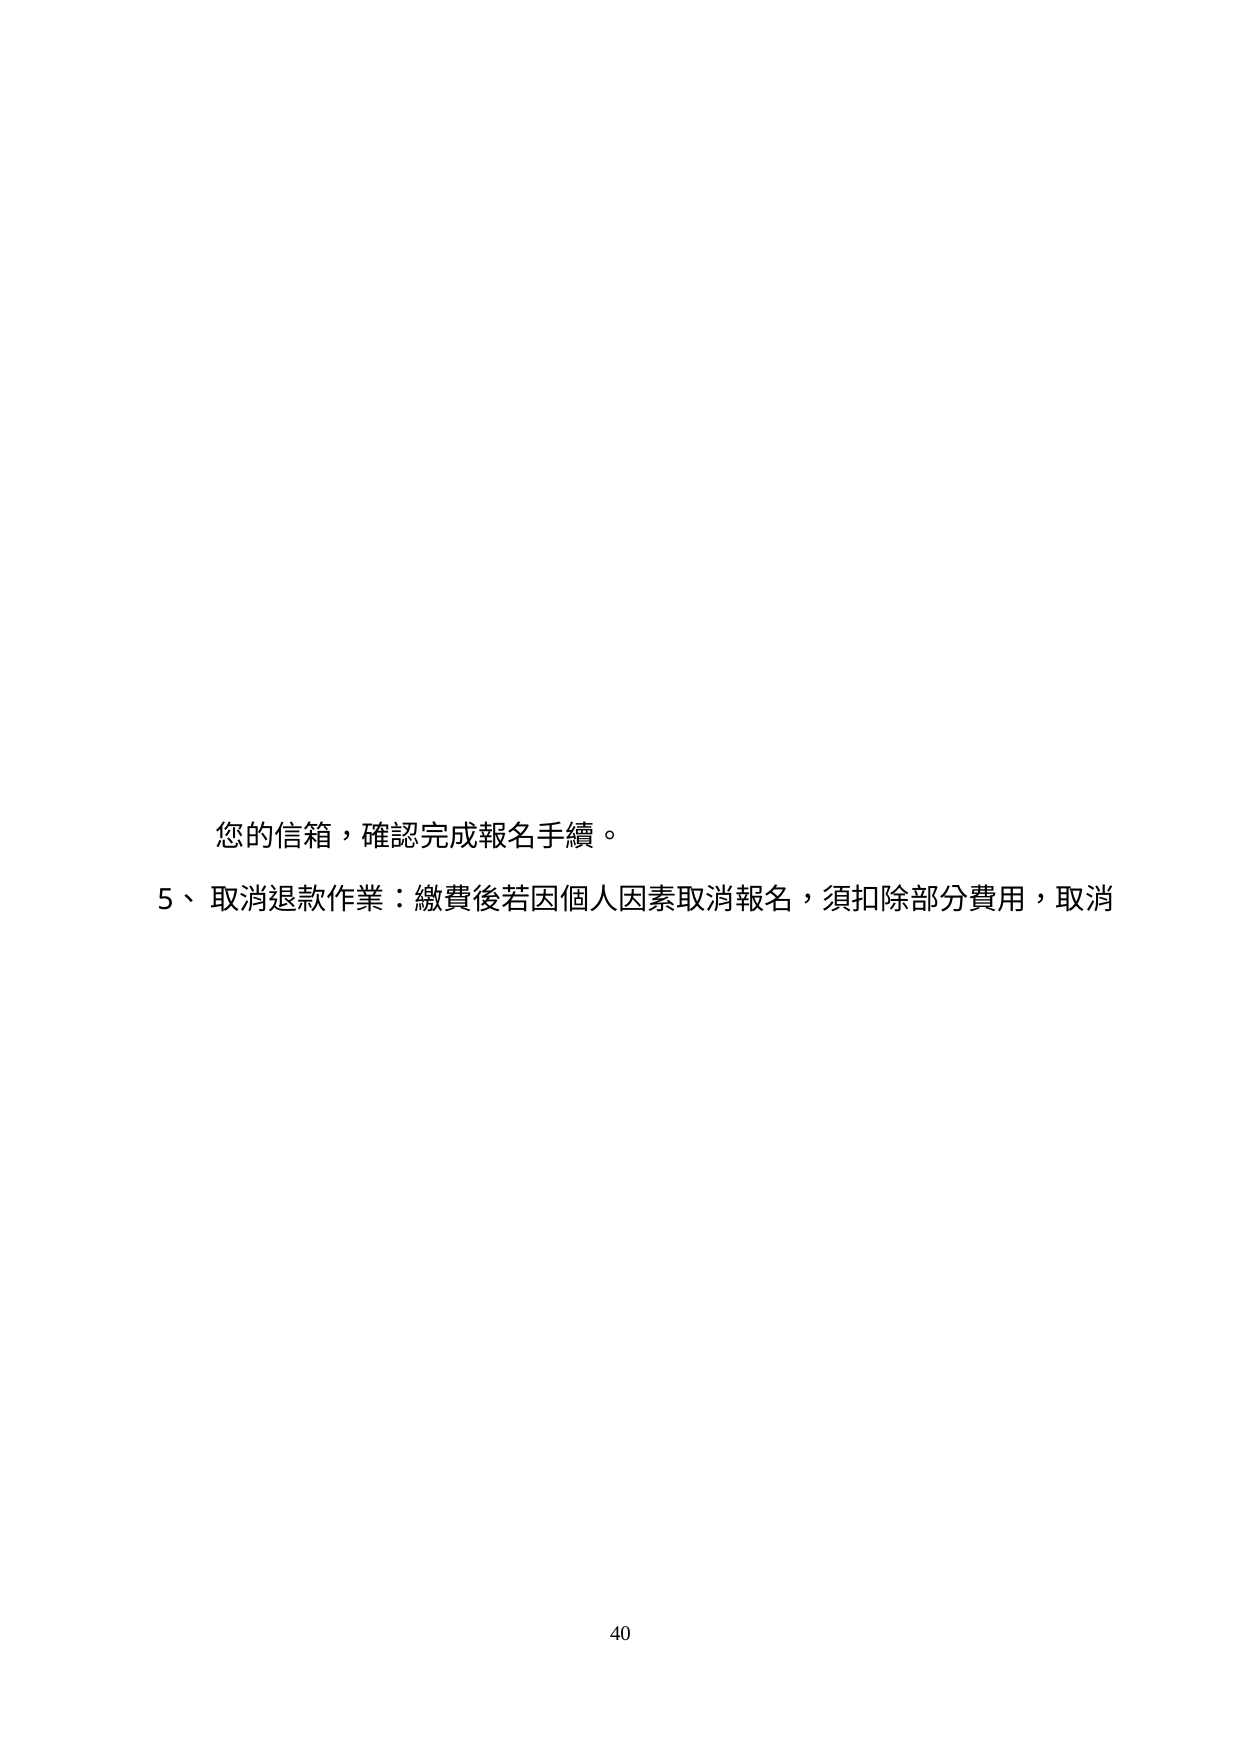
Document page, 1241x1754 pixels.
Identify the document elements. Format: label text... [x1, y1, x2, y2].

list 取消退款作業：繳費後若因個人因素取消報名，須扣除部分費用，取消 [157, 855, 1134, 917]
list 您的信箱，確認完成報名手續。 [157, 792, 1134, 855]
